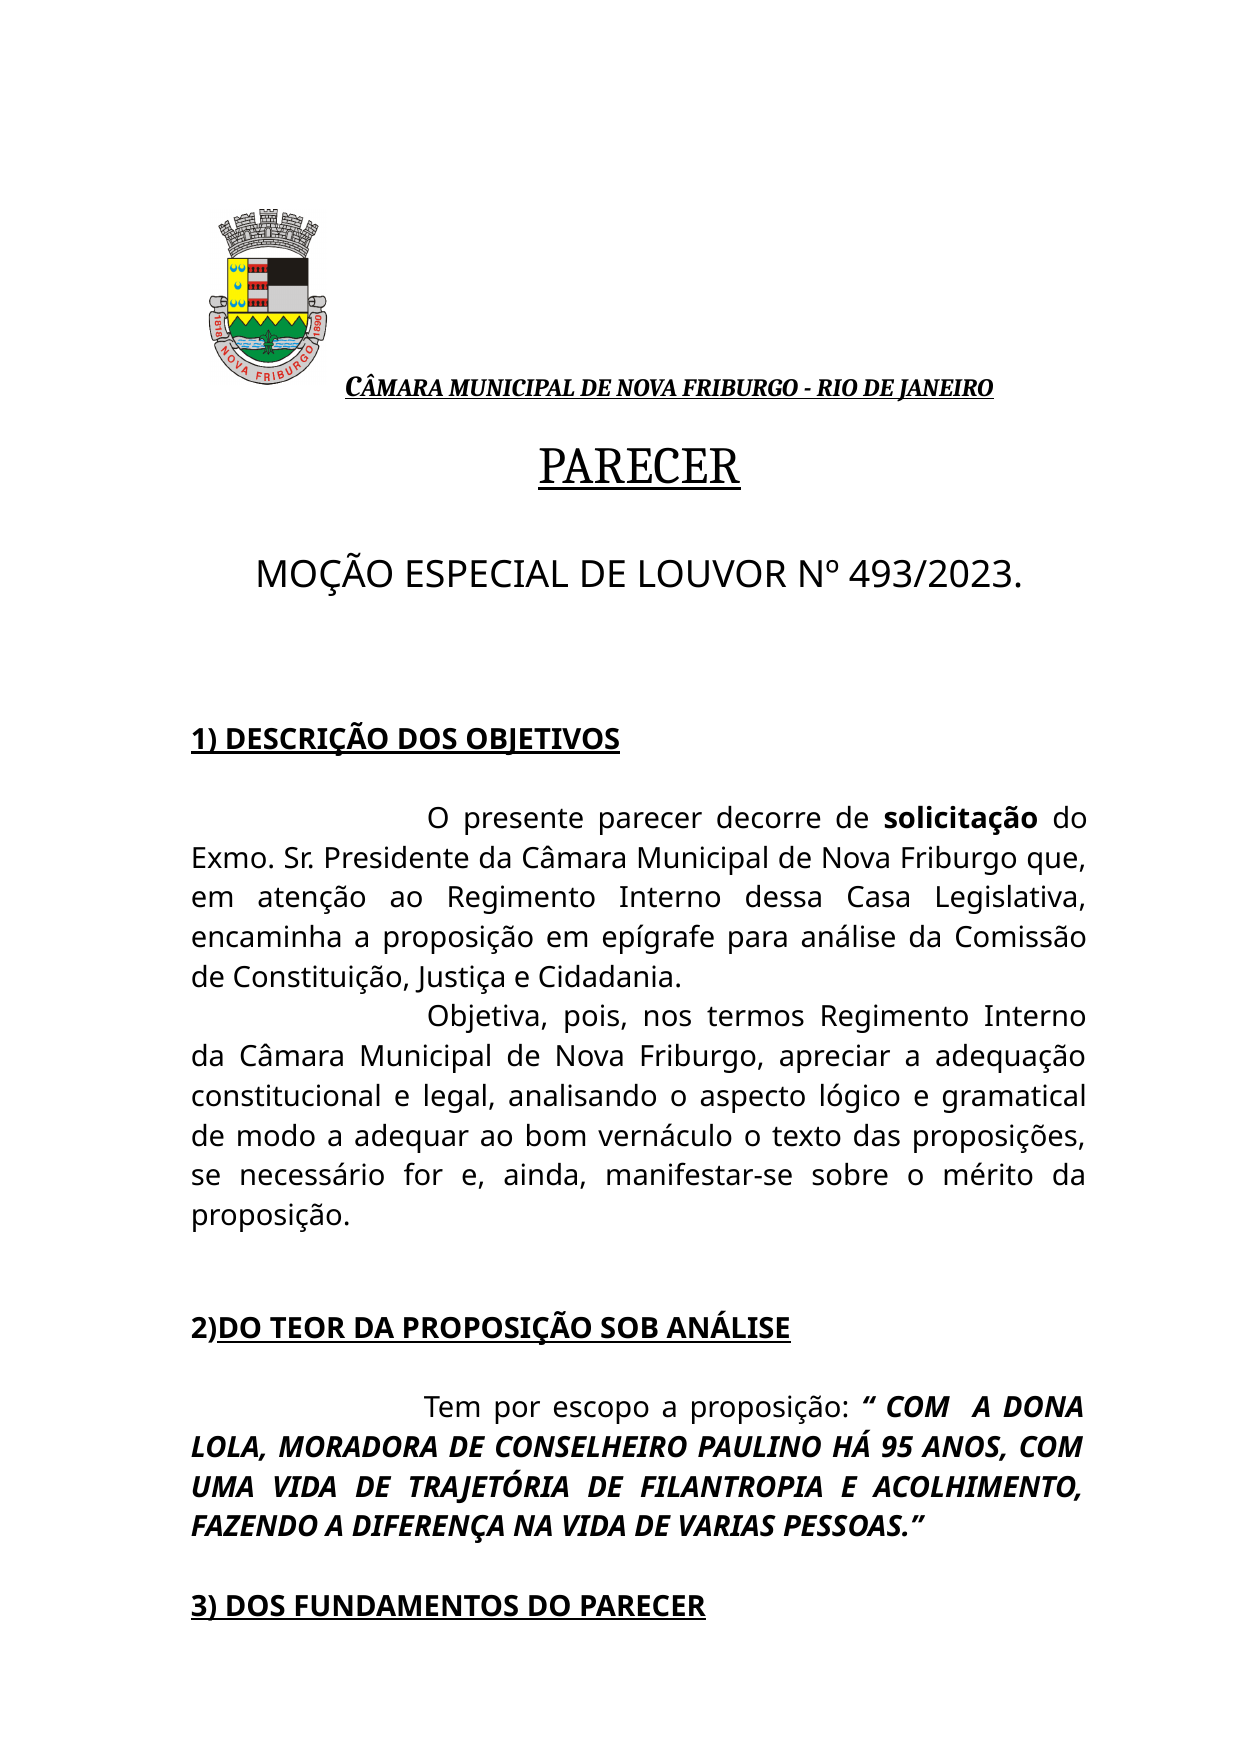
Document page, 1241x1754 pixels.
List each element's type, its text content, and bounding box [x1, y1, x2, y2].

text Objetiva, pois, nos termos Regimento Interno da Câmara Municipal de Nova Friburgo, apreciar a adequação constitucional e legal, analisando o aspecto lógico e gramatical de modo a adequar ao bom vernáculo o texto das proposições, se necessário for e, ainda, manifestar-se sobre o mérito da proposição. [191, 996, 1087, 1234]
text PARECER [191, 437, 1087, 497]
text MOÇÃO ESPECIAL DE LOUVOR Nº 493/2023. [191, 548, 1087, 599]
text 1) DESCRIÇÃO DOS OBJETIVOS [191, 718, 1087, 758]
text Tem por escopo a proposição: “ COM A DONA LOLA, MORADORA DE CONSELHEIRO PAULINO HÁ 95 ANOS, COM UMA VIDA DE TRAJETÓRIA DE FILANTROPIA E ACOLHIMENTO, FAZENDO A DIFERENÇA NA VIDA DE VARIAS PESSOAS.” [191, 1386, 1087, 1545]
list DO TEOR DA PROPOSIÇÃO SOB ANÁLISE [191, 1307, 1087, 1347]
text O presente parecer decorre de solicitação do Exmo. Sr. Presidente da Câmara Municipal de Nova Friburgo que, em atenção ao Regimento Interno dessa Casa Legislativa, encaminha a proposição em epígrafe para análise da Comissão de Constituição, Justiça e Cidadania. [191, 797, 1087, 996]
text 3) DOS FUNDAMENTOS DO PARECER [191, 1585, 1087, 1624]
text CÂMARA MUNICIPAL DE NOVA FRIBURGO - RIO DE JANEIRO [191, 198, 1087, 403]
